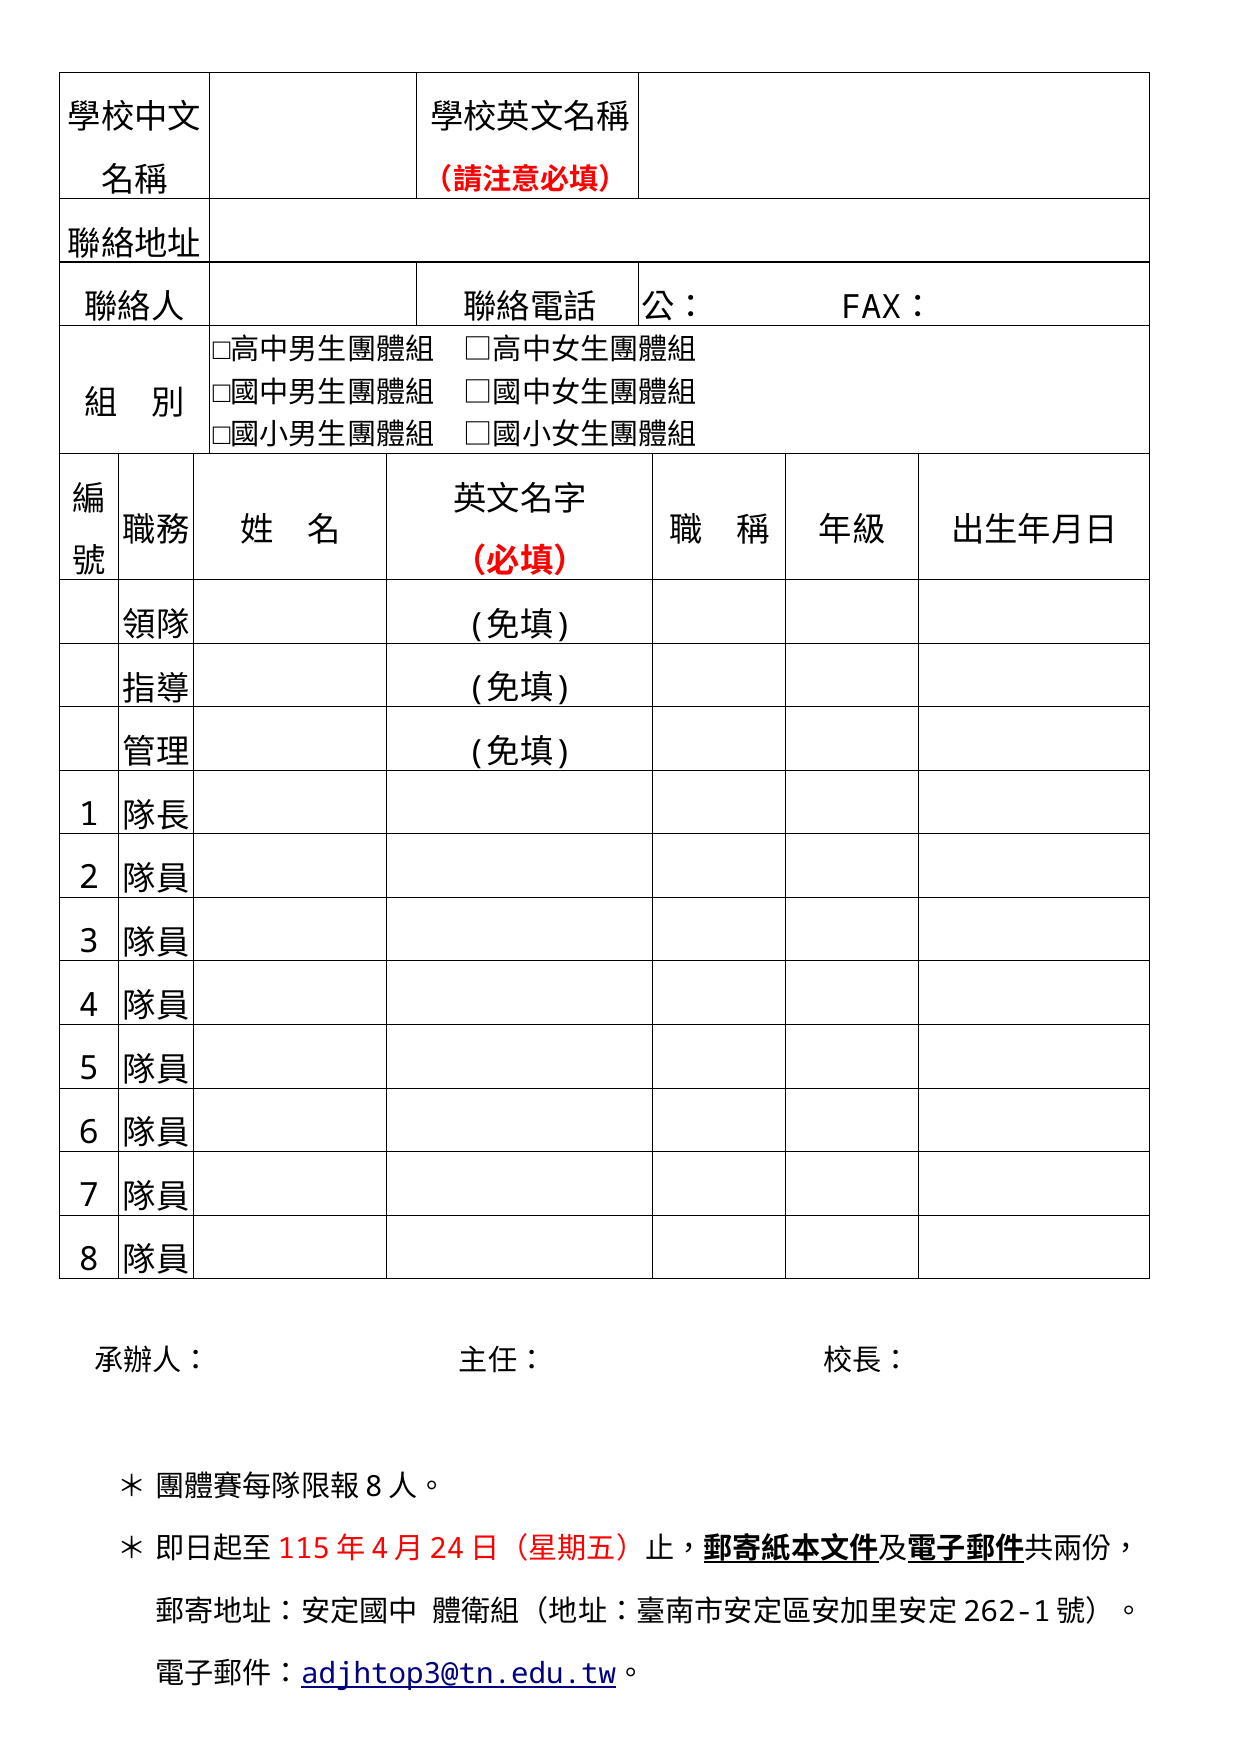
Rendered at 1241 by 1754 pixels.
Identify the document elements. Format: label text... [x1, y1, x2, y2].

table_header 學校英文名稱 （請注意必填） [417, 73, 638, 198]
table_cell [387, 1152, 652, 1214]
table_cell [919, 1152, 1149, 1214]
table_cell 7 [60, 1152, 118, 1214]
table_cell 8 [60, 1216, 118, 1278]
table_cell [919, 961, 1149, 1024]
table_cell [194, 834, 386, 897]
table_cell 姓 名 [194, 454, 386, 579]
table_cell [919, 898, 1149, 960]
table_cell [786, 644, 918, 706]
table_cell 管理 [119, 707, 193, 770]
table_cell [387, 771, 652, 833]
table_cell [387, 898, 652, 960]
table_cell [653, 961, 785, 1024]
table_cell [60, 707, 118, 770]
table_cell 隊員 [119, 961, 193, 1024]
table_header [639, 73, 1149, 198]
table_cell [786, 1216, 918, 1278]
table_cell [919, 1216, 1149, 1278]
table_cell □高中男生團體組 □高中女生團體組 □國中男生團體組 □國中女生團體組 □國小男生團體組 □國小女生團體組 [210, 326, 1149, 453]
table_cell [919, 1089, 1149, 1151]
table_cell 公： FAX： [639, 263, 1149, 325]
table_cell [653, 580, 785, 643]
text 郵寄地址：安定國中 體衛組（地址：臺南市安定區安加里安定262-1號）。 [155, 1567, 1181, 1629]
table_cell [653, 898, 785, 960]
table_cell [786, 707, 918, 770]
table_cell [786, 898, 918, 960]
text 承辦人： 主任： 校長： [59, 1329, 1184, 1379]
table_cell [387, 1216, 652, 1278]
table_cell 4 [60, 961, 118, 1024]
table_header 學校中文名稱 [60, 73, 209, 198]
table_cell [653, 1089, 785, 1151]
table_cell [387, 834, 652, 897]
table_cell [653, 834, 785, 897]
table_cell 隊長 [119, 771, 193, 833]
table_cell 隊員 [119, 1152, 193, 1214]
list 即日起至115年4月24日（星期五）止，郵寄紙本文件及電子郵件共兩份， [117, 1504, 1181, 1567]
table_cell 1 [60, 771, 118, 833]
table_cell 編號 [60, 454, 118, 579]
table_cell [194, 898, 386, 960]
table_cell 6 [60, 1089, 118, 1151]
table_cell [387, 961, 652, 1024]
table_cell 隊員 [119, 1025, 193, 1087]
table_cell 組 別 [60, 326, 209, 453]
table_cell 隊員 [119, 834, 193, 897]
table_cell [194, 961, 386, 1024]
table_cell [210, 199, 1149, 261]
table_cell [194, 707, 386, 770]
table_cell [653, 1216, 785, 1278]
table_cell 職務 [119, 454, 193, 579]
table_cell 隊員 [119, 1089, 193, 1151]
table_cell [919, 1025, 1149, 1087]
table_cell [653, 771, 785, 833]
table_cell [387, 1089, 652, 1151]
list 團體賽每隊限報8人。 [117, 1442, 1181, 1504]
table_cell [387, 1025, 652, 1087]
table_cell 職 稱 [653, 454, 785, 579]
table_cell [194, 580, 386, 643]
table_cell [786, 961, 918, 1024]
table_cell [786, 1025, 918, 1087]
table_cell 聯絡地址 [60, 199, 209, 261]
table_cell 聯絡電話 [417, 263, 638, 325]
table_cell 3 [60, 898, 118, 960]
table_cell [653, 1025, 785, 1087]
table_cell [60, 644, 118, 706]
table_cell 年級 [786, 454, 918, 579]
table_cell [60, 580, 118, 643]
table_cell [194, 1152, 386, 1214]
table_cell [786, 1089, 918, 1151]
table_cell [194, 1216, 386, 1278]
table_cell [653, 1152, 785, 1214]
table_cell 2 [60, 834, 118, 897]
table_cell [194, 644, 386, 706]
table_cell 隊員 [119, 898, 193, 960]
table_cell [653, 707, 785, 770]
table_cell 5 [60, 1025, 118, 1087]
table_cell [194, 1025, 386, 1087]
table_cell [786, 771, 918, 833]
table_cell [919, 580, 1149, 643]
table_cell [919, 834, 1149, 897]
table_cell (免填) [387, 707, 652, 770]
table_cell 領隊 [119, 580, 193, 643]
table_header [210, 73, 416, 198]
table_cell 聯絡人 [60, 263, 209, 325]
table_cell (免填) [387, 644, 652, 706]
table_cell 英文名字 （必填） [387, 454, 652, 579]
table_cell [194, 1089, 386, 1151]
table_cell [786, 1152, 918, 1214]
table_cell [919, 707, 1149, 770]
table_cell 隊員 [119, 1216, 193, 1278]
table_cell (免填) [387, 580, 652, 643]
table_cell [653, 644, 785, 706]
table_cell [919, 771, 1149, 833]
table_cell 指導 [119, 644, 193, 706]
table_cell [919, 644, 1149, 706]
table_cell [786, 580, 918, 643]
table_cell [786, 834, 918, 897]
table_cell [210, 263, 416, 325]
text 電子郵件：adjhtop3@tn.edu.tw。 [155, 1629, 1181, 1692]
table_cell 出生年月日 [919, 454, 1149, 579]
table_cell [194, 771, 386, 833]
